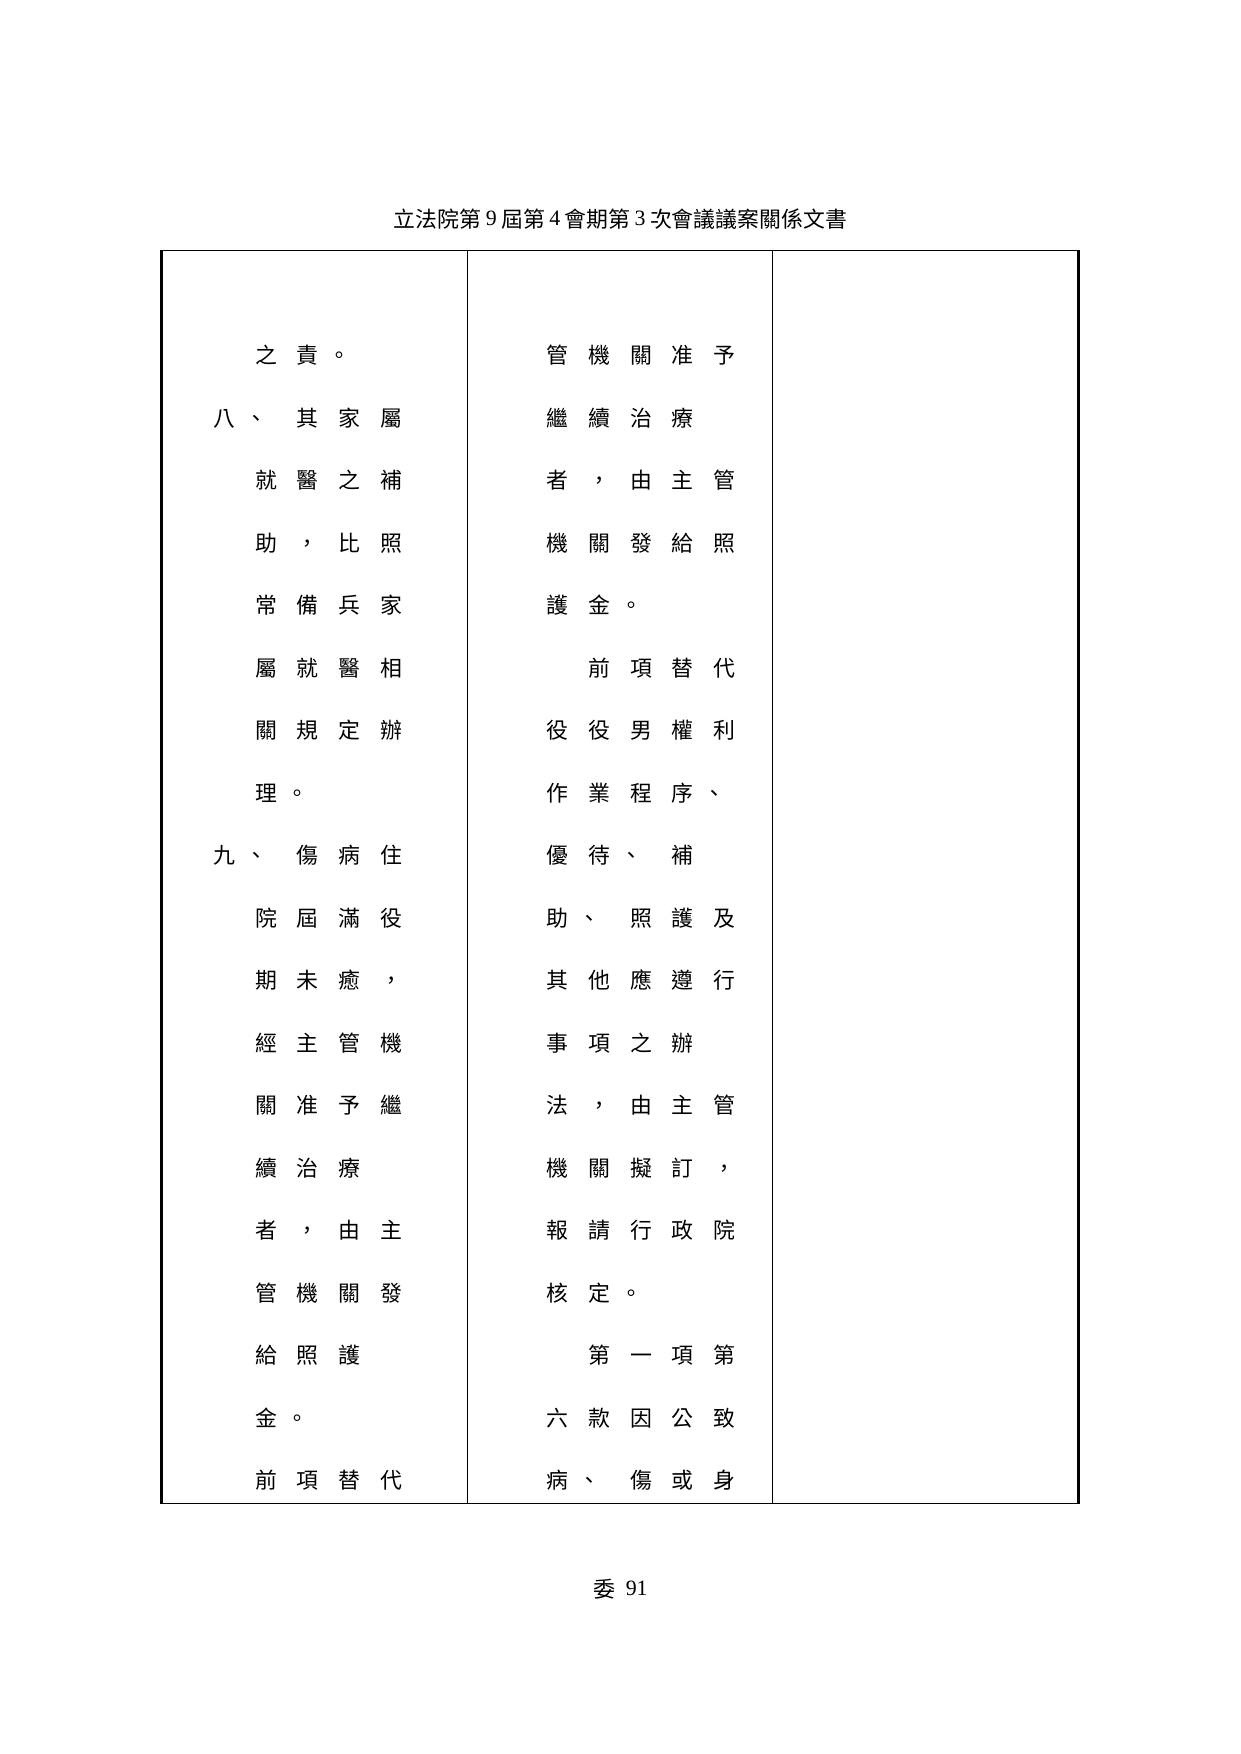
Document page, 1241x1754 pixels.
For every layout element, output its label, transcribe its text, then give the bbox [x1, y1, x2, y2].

table_cell 之責。 八、其家屬就醫之補助，比照常備兵家屬就醫相關規定辦理。 九、傷病住院屆滿役期未癒，經主管機關准予繼續治療者，由主管機關發給照護金。 前項替代 [163, 251, 467, 1503]
table_cell 管機關准予繼續治療者，由主管機關發給照護金。 前項替代役役男權利作業程序、優待、補助、照護及其他應遵行事項之辦法，由主管機關擬訂，報請行政院核定。 第一項第六款因公致病、傷或身 [468, 251, 772, 1503]
table_cell [773, 251, 1077, 1503]
